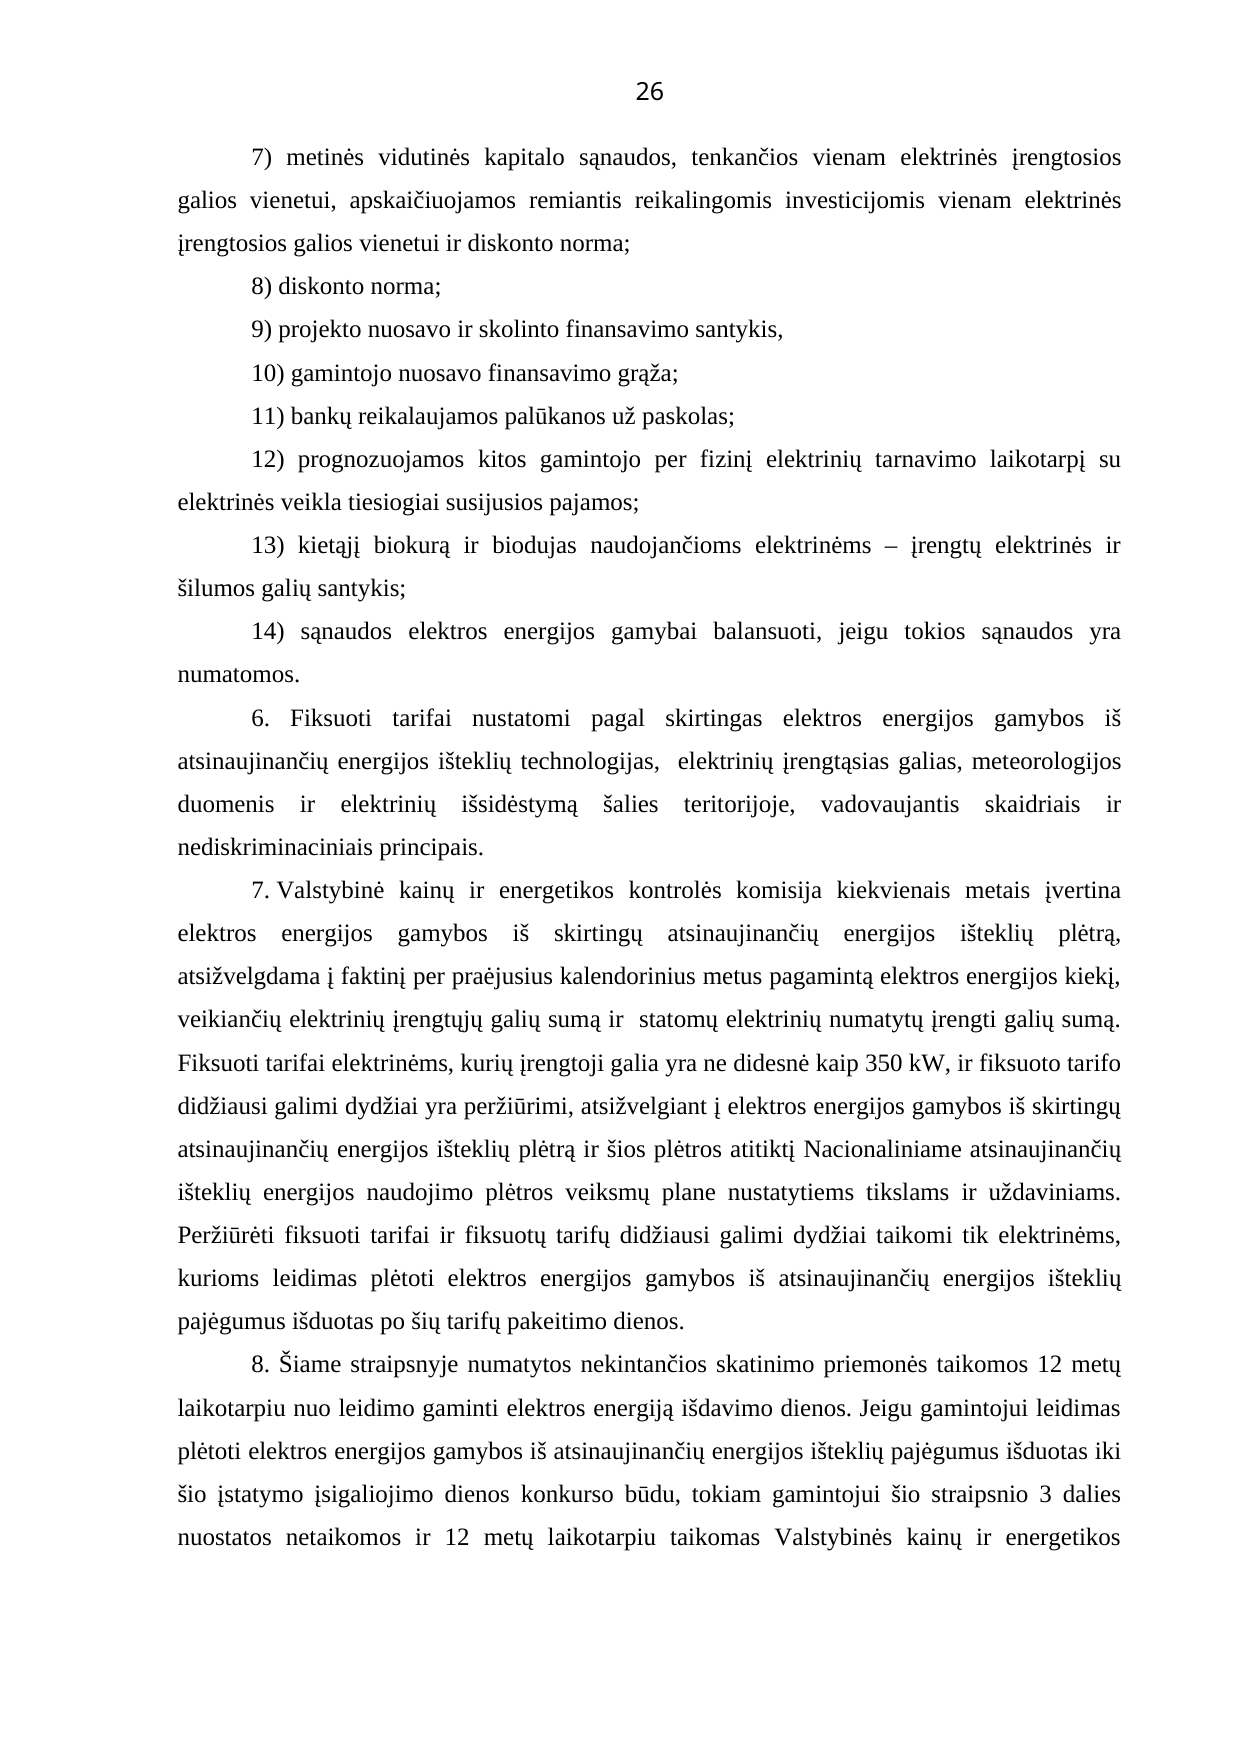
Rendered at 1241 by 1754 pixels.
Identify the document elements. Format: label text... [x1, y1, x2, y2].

text 13) kietąjį biokurą ir biodujas naudojančioms elektrinėms – įrengtų elektrinės ir šilumos galių santykis; [177, 530, 1122, 602]
text 14) sąnaudos elektros energijos gamybai balansuoti, jeigu tokios sąnaudos yra numatomos. [177, 616, 1122, 688]
text 11) bankų reikalaujamos palūkanos už paskolas; [177, 401, 1122, 429]
text 12) prognozuojamos kitos gamintojo per fizinį elektrinių tarnavimo laikotarpį su elektrinės veikla tiesiogiai susijusios pajamos; [177, 444, 1122, 516]
text 9) projekto nuosavo ir skolinto finansavimo santykis, [177, 314, 1122, 343]
text 6. Fiksuoti tarifai nustatomi pagal skirtingas elektros energijos gamybos iš atsinaujinančių energijos išteklių technologijas, elektrinių įrengtąsias galias, meteorologijos duomenis ir elektrinių išsidėstymą šalies teritorijoje, vadovaujantis skaidriais ir nediskriminaciniais principais. [177, 703, 1122, 861]
text 8. Šiame straipsnyje numatytos nekintančios skatinimo priemonės taikomos 12 metų laikotarpiu nuo leidimo gaminti elektros energiją išdavimo dienos. Jeigu gamintojui leidimas plėtoti elektros energijos gamybos iš atsinaujinančių energijos išteklių pajėgumus išduotas iki šio įstatymo įsigaliojimo dienos konkurso būdu, tokiam gamintojui šio straipsnio 3 dalies nuostatos netaikomos ir 12 metų laikotarpiu taikomas Valstybinės kainų ir energetikos [177, 1349, 1122, 1551]
text 7. Valstybinė kainų ir energetikos kontrolės komisija kiekvienais metais įvertina elektros energijos gamybos iš skirtingų atsinaujinančių energijos išteklių plėtrą, atsižvelgdama į faktinį per praėjusius kalendorinius metus pagamintą elektros energijos kiekį, veikiančių elektrinių įrengtųjų galių sumą ir statomų elektrinių numatytų įrengti galių sumą. Fiksuoti tarifai elektrinėms, kurių įrengtoji galia yra ne didesnė kaip 350 kW, ir fiksuoto tarifo didžiausi galimi dydžiai yra peržiūrimi, atsižvelgiant į elektros energijos gamybos iš skirtingų atsinaujinančių energijos išteklių plėtrą ir šios plėtros atitiktį Nacionaliniame atsinaujinančių išteklių energijos naudojimo plėtros veiksmų plane nustatytiems tikslams ir uždaviniams. Peržiūrėti fiksuoti tarifai ir fiksuotų tarifų didžiausi galimi dydžiai taikomi tik elektrinėms, kurioms leidimas plėtoti elektros energijos gamybos iš atsinaujinančių energijos išteklių pajėgumus išduotas po šių tarifų pakeitimo dienos. [177, 875, 1122, 1335]
text 10) gamintojo nuosavo finansavimo grąža; [177, 358, 1122, 386]
text 8) diskonto norma; [177, 271, 1122, 300]
text 7) metinės vidutinės kapitalo sąnaudos, tenkančios vienam elektrinės įrengtosios galios vienetui, apskaičiuojamos remiantis reikalingomis investicijomis vienam elektrinės įrengtosios galios vienetui ir diskonto norma; [177, 142, 1122, 257]
